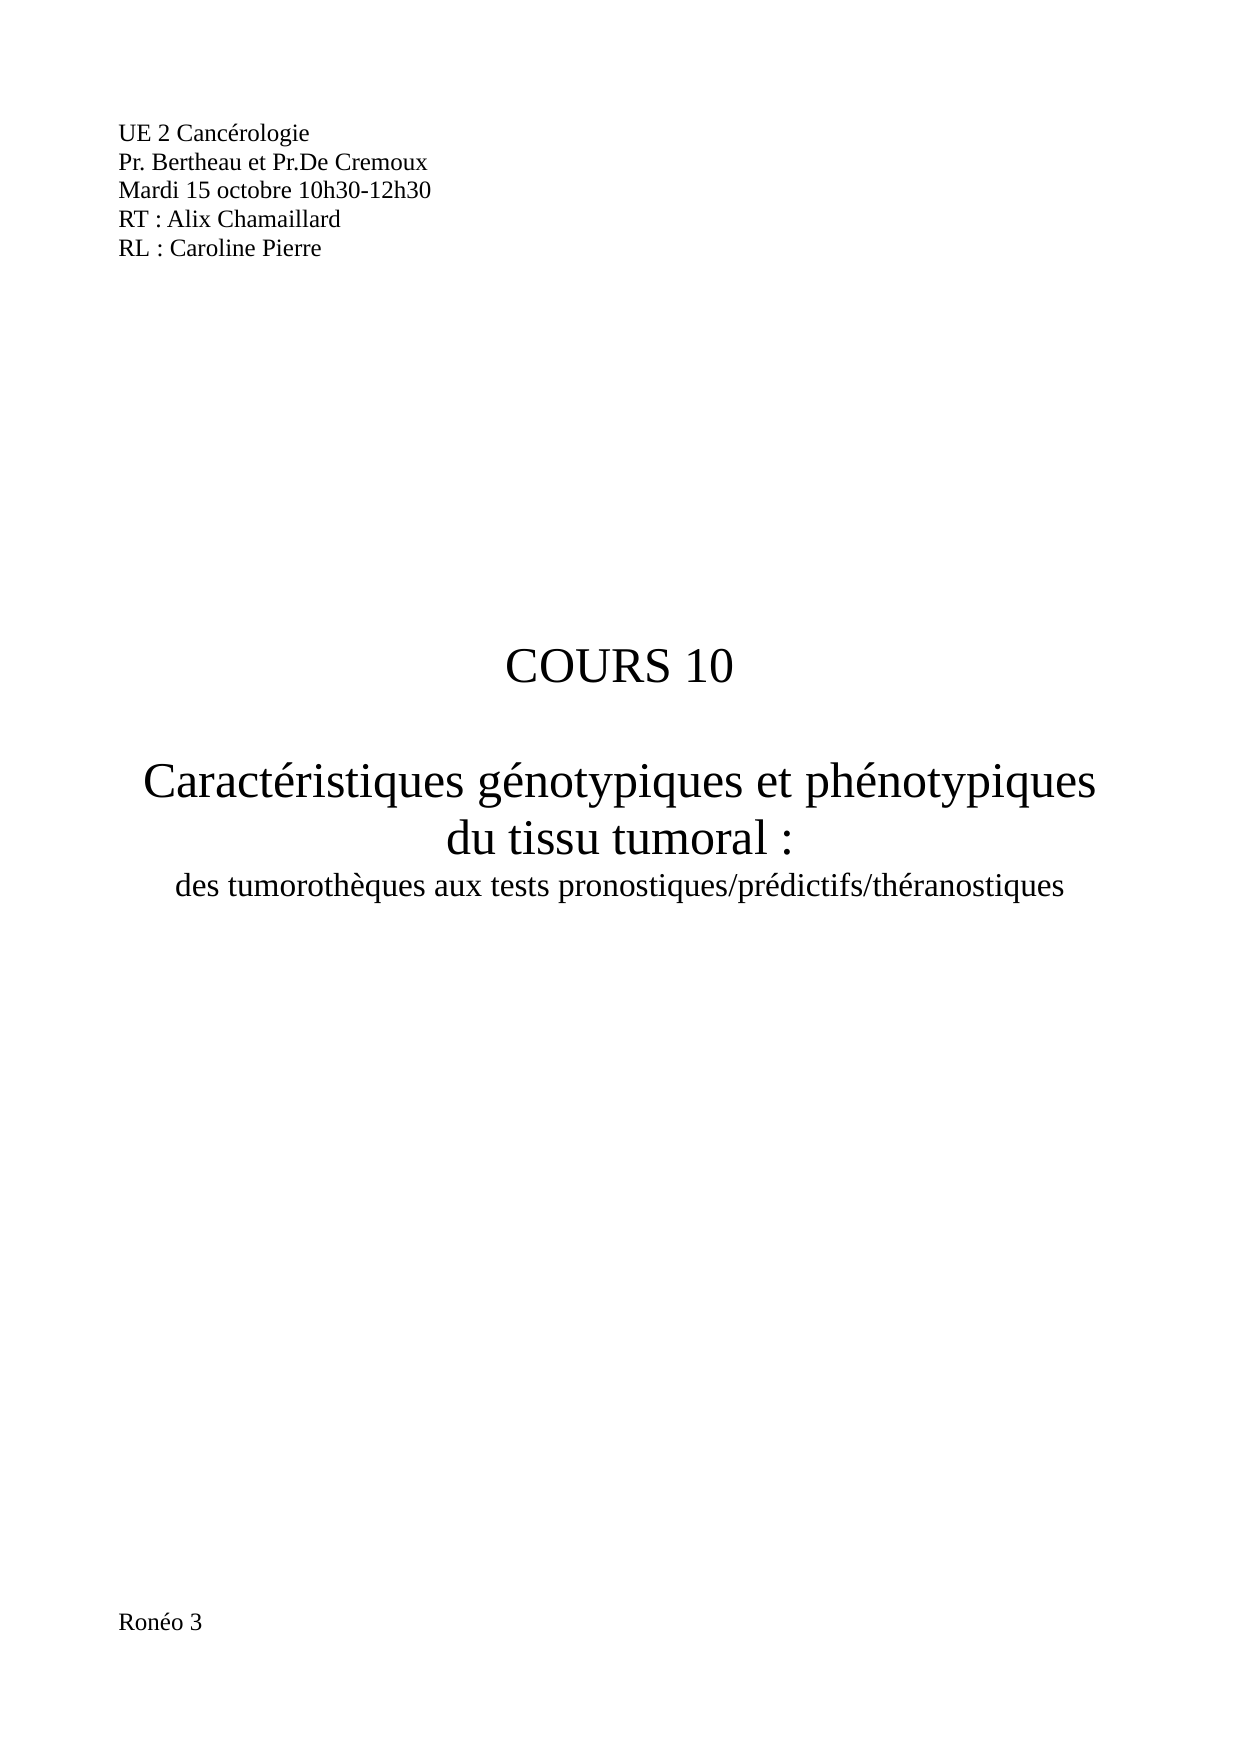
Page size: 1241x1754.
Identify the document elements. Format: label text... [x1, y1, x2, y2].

text RL : Caroline Pierre [118, 233, 1122, 262]
text des tumorothèques aux tests pronostiques/prédictifs/théranostiques [118, 866, 1122, 904]
text RT : Alix Chamaillard [118, 204, 1122, 233]
text UE 2 Cancérologie [118, 118, 1122, 147]
text Mardi 15 octobre 10h30-12h30 [118, 176, 1122, 204]
text Pr. Bertheau et Pr.De Cremoux [118, 147, 1122, 176]
text Caractéristiques génotypiques et phénotypiques du tissu tumoral : [118, 751, 1122, 866]
text COURS 10 [118, 636, 1122, 693]
